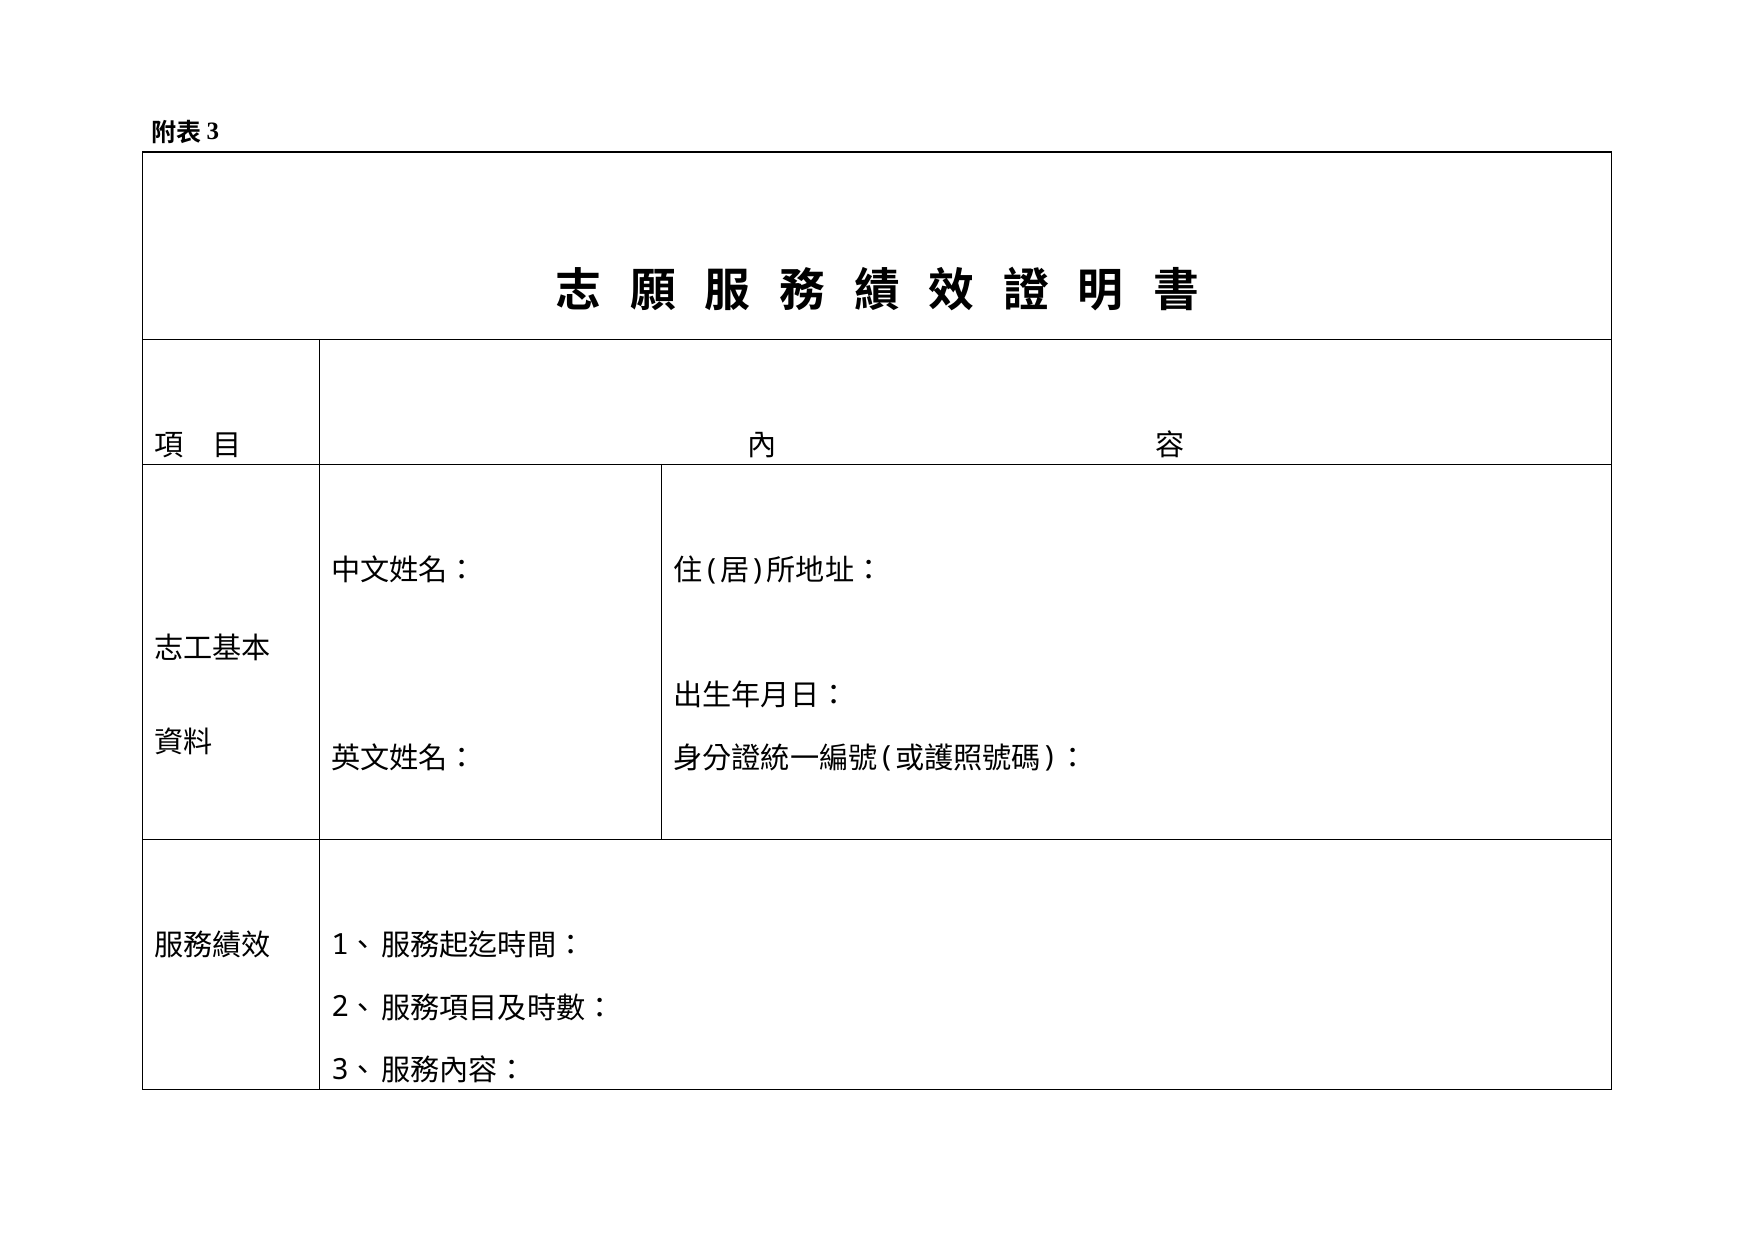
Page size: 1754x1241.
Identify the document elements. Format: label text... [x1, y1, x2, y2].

table_cell 項目 [143, 340, 319, 464]
table_cell 服務起迄時間： 服務項目及時數： 服務內容： 特殊績效： [320, 840, 1611, 1089]
table_cell 服務績效 [143, 840, 319, 1089]
table_header 志願服務績效證明書 [143, 153, 1611, 339]
text 附表3 [151, 89, 1636, 151]
table_cell 志工基本 資料 [143, 465, 319, 839]
table_cell 住(居)所地址： 出生年月日： 身分證統一編號(或護照號碼)： [662, 465, 1611, 839]
table_cell 中文姓名： 英文姓名： [320, 465, 661, 839]
table_cell 內容 [320, 340, 1611, 464]
